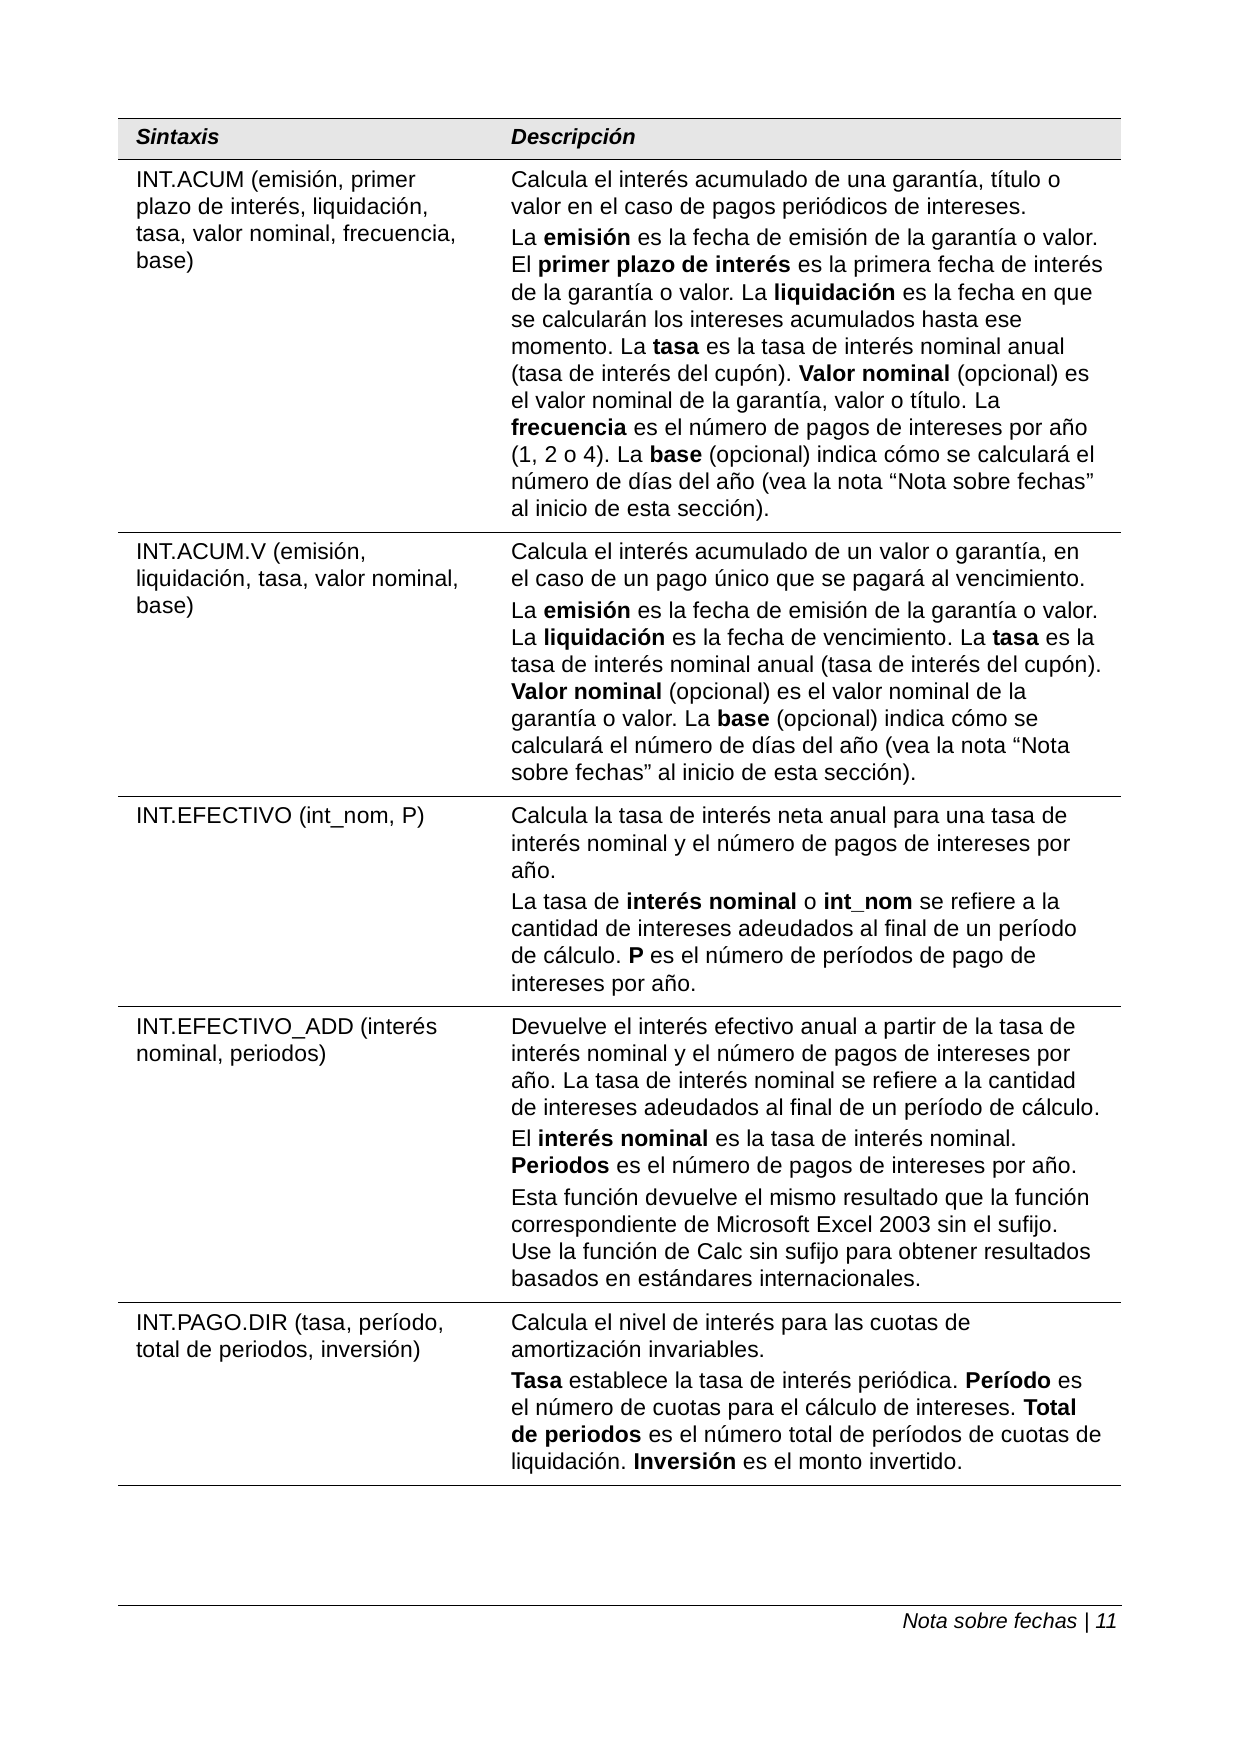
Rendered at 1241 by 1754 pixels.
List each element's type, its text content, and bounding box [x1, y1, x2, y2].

table_cell Calcula el interés acumulado de un valor o garantía, en el caso de un pago único que se pagará al vencimiento. La emisión es la fecha de emisión de la garantía o valor. La liquidación es la fecha de vencimiento. La tasa es la tasa de interés nominal anual (tasa de interés del cupón). Valor nominal (opcional) es el valor nominal de la garantía o valor. La base (opcional) indica cómo se calculará el número de días del año (vea la nota “Nota sobre fechas” al inicio de esta sección). [493, 533, 1121, 796]
table_header Descripción [493, 119, 1121, 159]
table_cell INT.ACUM.V (emisión, liquidación, tasa, valor nominal, base) [118, 533, 493, 796]
table_header Sintaxis [118, 119, 493, 159]
table_cell Calcula el nivel de interés para las cuotas de amortización invariables. Tasa establece la tasa de interés periódica. Período es el número de cuotas para el cálculo de intereses. Total de periodos es el número total de períodos de cuotas de liquidación. Inversión es el monto invertido. [493, 1303, 1121, 1485]
table_cell Calcula el interés acumulado de una garantía, título o valor en el caso de pagos periódicos de intereses. La emisión es la fecha de emisión de la garantía o valor. El primer plazo de interés es la primera fecha de interés de la garantía o valor. La liquidación es la fecha en que se calcularán los intereses acumulados hasta ese momento. La tasa es la tasa de interés nominal anual (tasa de interés del cupón). Valor nominal (opcional) es el valor nominal de la garantía, valor o título. La frecuencia es el número de pagos de intereses por año (1, 2 o 4). La base (opcional) indica cómo se calculará el número de días del año (vea la nota “Nota sobre fechas” al inicio de esta sección). [493, 160, 1121, 532]
table_cell Devuelve el interés efectivo anual a partir de la tasa de interés nominal y el número de pagos de intereses por año. La tasa de interés nominal se refiere a la cantidad de intereses adeudados al final de un período de cálculo. El interés nominal es la tasa de interés nominal. Periodos es el número de pagos de intereses por año. Esta función devuelve el mismo resultado que la función correspondiente de Microsoft Excel 2003 sin el sufijo. Use la función de Calc sin sufijo para obtener resultados basados en estándares internacionales. [493, 1007, 1121, 1302]
table_cell INT.ACUM (emisión, primer plazo de interés, liquidación, tasa, valor nominal, frecuencia, base) [118, 160, 493, 532]
table_cell INT.EFECTIVO_ADD (interés nominal, periodos) [118, 1007, 493, 1302]
table_cell INT.EFECTIVO (int_nom, P) [118, 797, 493, 1006]
table_cell Calcula la tasa de interés neta anual para una tasa de interés nominal y el número de pagos de intereses por año. La tasa de interés nominal o int_nom se refiere a la cantidad de intereses adeudados al final de un período de cálculo. P es el número de períodos de pago de intereses por año. [493, 797, 1121, 1006]
table_cell INT.PAGO.DIR (tasa, período, total de periodos, inversión) [118, 1303, 493, 1485]
